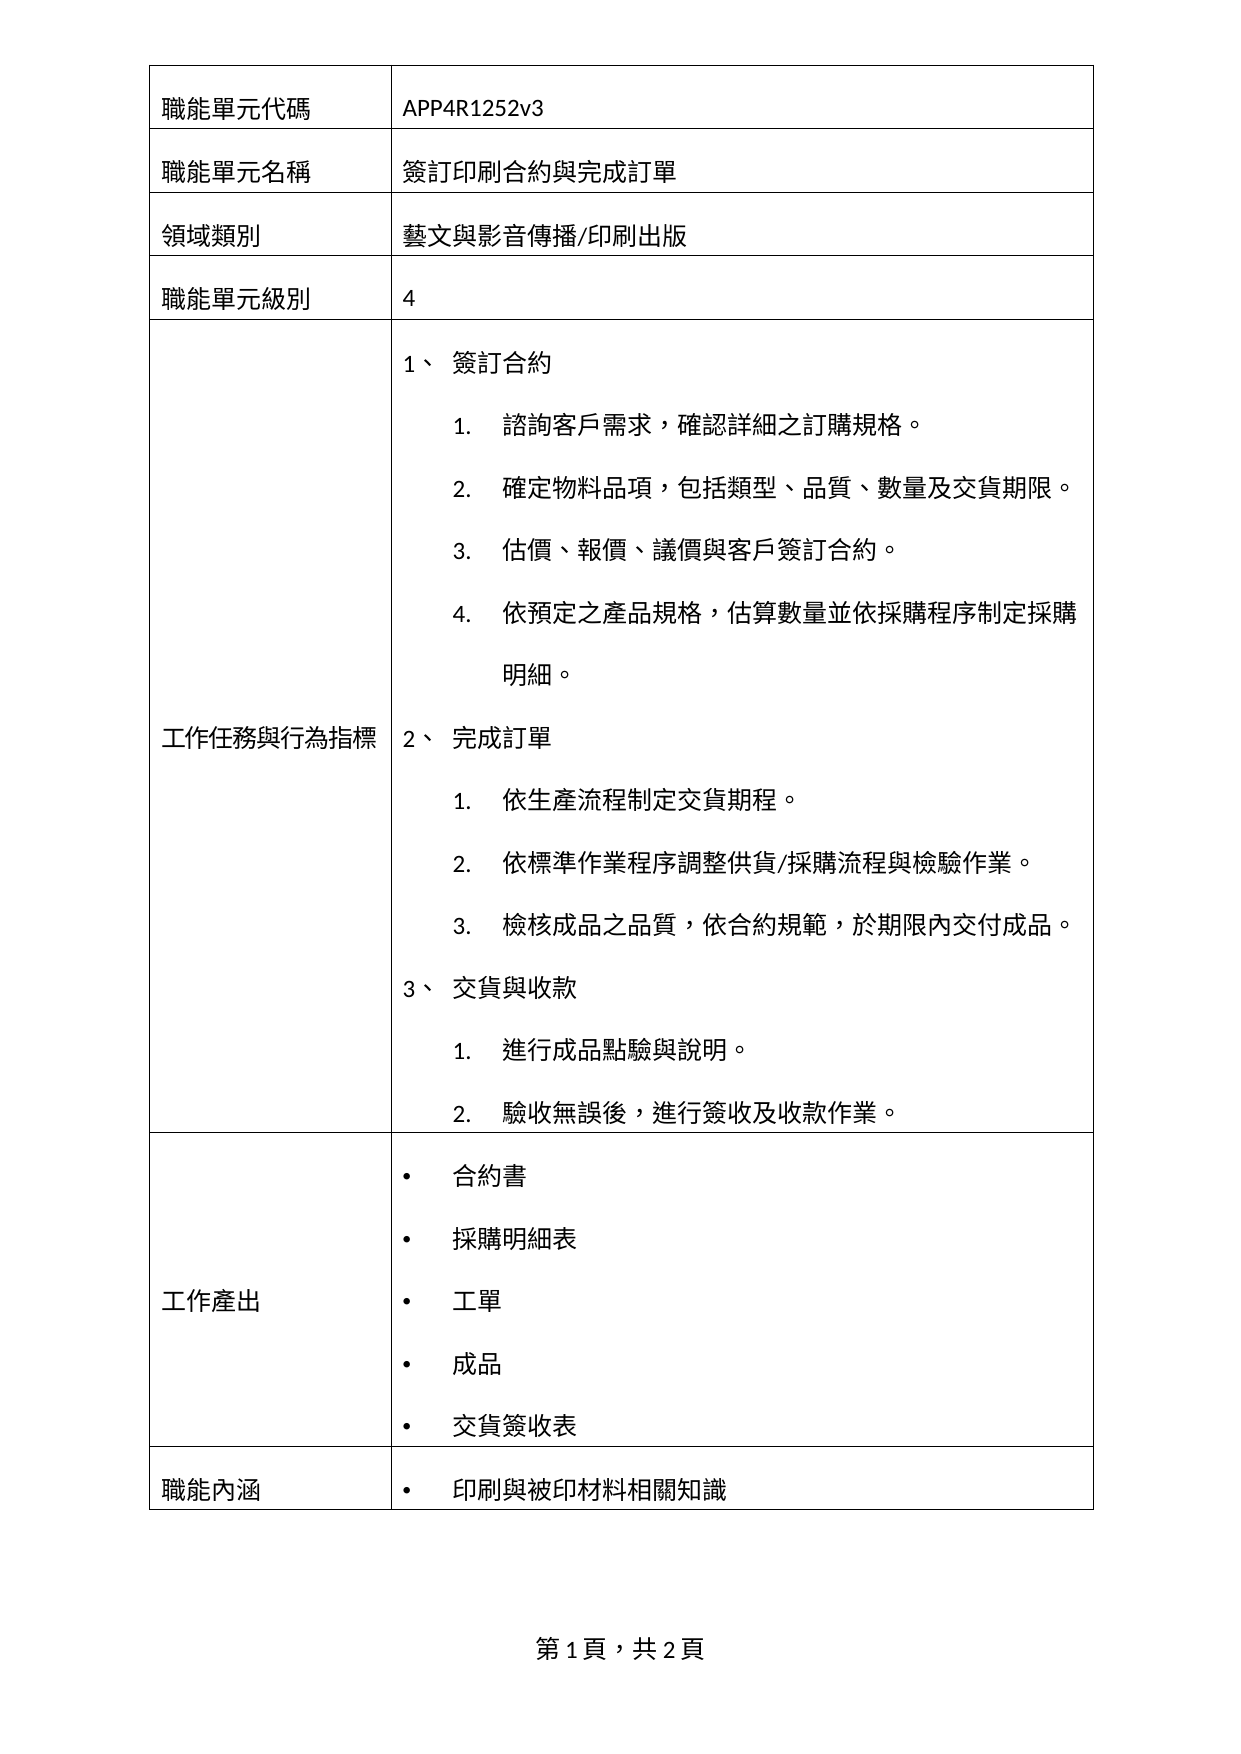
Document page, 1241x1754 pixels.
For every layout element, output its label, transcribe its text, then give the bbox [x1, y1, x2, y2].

table_cell 印刷與被印材料相關知識 印刷標準作業流程 物料與成本相關知識 訂單相關知識 合約相關知識 採購程序 庫存管理 綠色環保材料知識 供應商及產品相關知識 異常狀況處理程序 檢驗程序 [392, 1447, 1093, 1509]
table_cell 職能單元名稱 [150, 129, 391, 192]
table_cell 工作任務與行為指標 [150, 320, 391, 1132]
table_cell 領域類別 [150, 193, 391, 255]
table_cell 職能內涵 [150, 1447, 391, 1509]
table_cell 4 [392, 256, 1093, 319]
table_cell 簽訂印刷合約與完成訂單 [392, 129, 1093, 192]
table_header 職能單元代碼 [150, 66, 391, 128]
table_cell 簽訂合約 諮詢客戶需求，確認詳細之訂購規格。 確定物料品項，包括類型、品質、數量及交貨期限。 估價、報價、議價與客戶簽訂合約。 依預定之產品規格，估算數量並依採購程序制定採購明細。 完成訂單 依生產流程制定交貨期程。 依標準作業程序調整供貨/採購流程與檢驗作業。 檢核成品之品質，依合約規範，於期限內交付成品。 交貨與收款 進行成品點驗與說明。 驗收無誤後，進行簽收及收款作業。 [392, 320, 1093, 1132]
table_cell 工作產出 [150, 1133, 391, 1446]
table_cell 藝文與影音傳播/印刷出版 [392, 193, 1093, 255]
table_cell 合約書 採購明細表 工單 成品 交貨簽收表 [392, 1133, 1093, 1446]
table_cell 職能單元級別 [150, 256, 391, 319]
table_header APP4R1252v3 [392, 66, 1093, 128]
